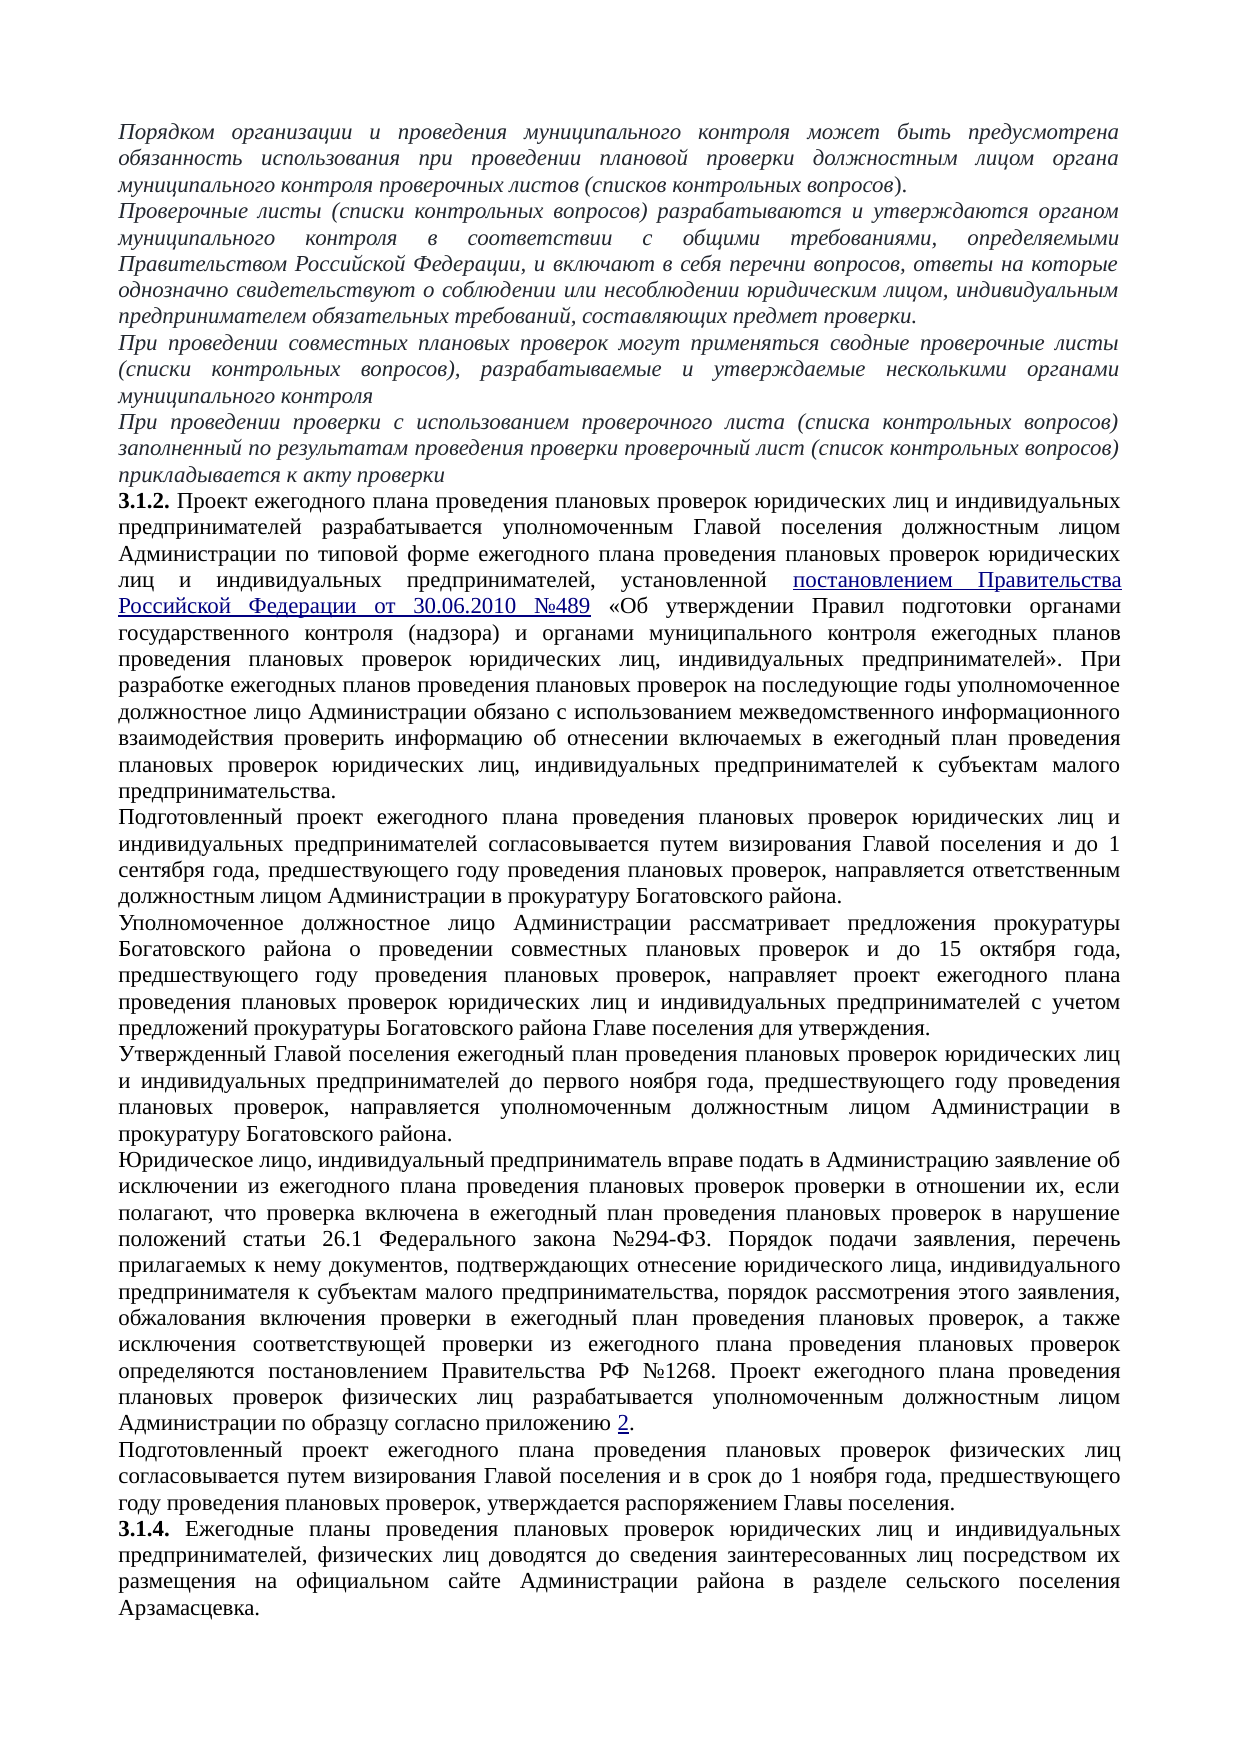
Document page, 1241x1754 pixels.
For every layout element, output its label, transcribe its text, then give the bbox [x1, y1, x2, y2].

text Утвержденный Главой поселения ежегодный план проведения плановых проверок юридических лиц и индивидуальных предпринимателей до первого ноября года, предшествующего году проведения плановых проверок, направляется уполномоченным должностным лицом Администрации в прокуратуру Богатовского района. [118, 1041, 1122, 1146]
text 3.1.2. Проект ежегодного плана проведения плановых проверок юридических лиц и индивидуальных предпринимателей разрабатывается уполномоченным Главой поселения должностным лицом Администрации по типовой форме ежегодного плана проведения плановых проверок юридических лиц и индивидуальных предпринимателей, установленной постановлением Правительства Российской Федерации от 30.06.2010 №489 «Об утверждении Правил подготовки органами государственного контроля (надзора) и органами муниципального контроля ежегодных планов проведения плановых проверок юридических лиц, индивидуальных предпринимателей». При разработке ежегодных планов проведения плановых проверок на последующие годы уполномоченное должностное лицо Администрации обязано с использованием межведомственного информационного взаимодействия проверить информацию об отнесении включаемых в ежегодный план проведения плановых проверок юридических лиц, индивидуальных предпринимателей к субъектам малого предпринимательства. [118, 487, 1122, 803]
text Порядком организации и проведения муниципального контроля может быть предусмотрена обязанность использования при проведении плановой проверки должностным лицом органа муниципального контроля проверочных листов (списков контрольных вопросов). [118, 118, 1122, 197]
text Проверочные листы (списки контрольных вопросов) разрабатываются и утверждаются органом муниципального контроля в соответствии с общими требованиями, определяемыми Правительством Российской Федерации, и включают в себя перечни вопросов, ответы на которые однозначно свидетельствуют о соблюдении или несоблюдении юридическим лицом, индивидуальным предпринимателем обязательных требований, составляющих предмет проверки. [118, 197, 1122, 329]
text Уполномоченное должностное лицо Администрации рассматривает предложения прокуратуры Богатовского района о проведении совместных плановых проверок и до 15 октября года, предшествующего году проведения плановых проверок, направляет проект ежегодного плана проведения плановых проверок юридических лиц и индивидуальных предпринимателей с учетом предложений прокуратуры Богатовского района Главе поселения для утверждения. [118, 909, 1122, 1041]
text При проведении проверки с использованием проверочного листа (списка контрольных вопросов) заполненный по результатам проведения проверки проверочный лист (список контрольных вопросов) прикладывается к акту проверки [118, 408, 1122, 487]
text Юридическое лицо, индивидуальный предприниматель вправе подать в Администрацию заявление об исключении из ежегодного плана проведения плановых проверок проверки в отношении их, если полагают, что проверка включена в ежегодный план проведения плановых проверок в нарушение положений статьи 26.1 Федерального закона №294-ФЗ. Порядок подачи заявления, перечень прилагаемых к нему документов, подтверждающих отнесение юридического лица, индивидуального предпринимателя к субъектам малого предпринимательства, порядок рассмотрения этого заявления, обжалования включения проверки в ежегодный план проведения плановых проверок, а также исключения соответствующей проверки из ежегодного плана проведения плановых проверок определяются постановлением Правительства РФ №1268. Проект ежегодного плана проведения плановых проверок физических лиц разрабатывается уполномоченным должностным лицом Администрации по образцу согласно приложению 2. [118, 1146, 1122, 1436]
text При проведении совместных плановых проверок могут применяться сводные проверочные листы (списки контрольных вопросов), разрабатываемые и утверждаемые несколькими органами муниципального контроля [118, 329, 1122, 408]
text 3.1.4. Ежегодные планы проведения плановых проверок юридических лиц и индивидуальных предпринимателей, физических лиц доводятся до сведения заинтересованных лиц посредством их размещения на официальном сайте Администрации района в разделе сельского поселения Арзамасцевка. [118, 1515, 1122, 1620]
text Подготовленный проект ежегодного плана проведения плановых проверок юридических лиц и индивидуальных предпринимателей согласовывается путем визирования Главой поселения и до 1 сентября года, предшествующего году проведения плановых проверок, направляется ответственным должностным лицом Администрации в прокуратуру Богатовского района. [118, 803, 1122, 909]
text Подготовленный проект ежегодного плана проведения плановых проверок физических лиц согласовывается путем визирования Главой поселения и в срок до 1 ноября года, предшествующего году проведения плановых проверок, утверждается распоряжением Главы поселения. [118, 1436, 1122, 1515]
